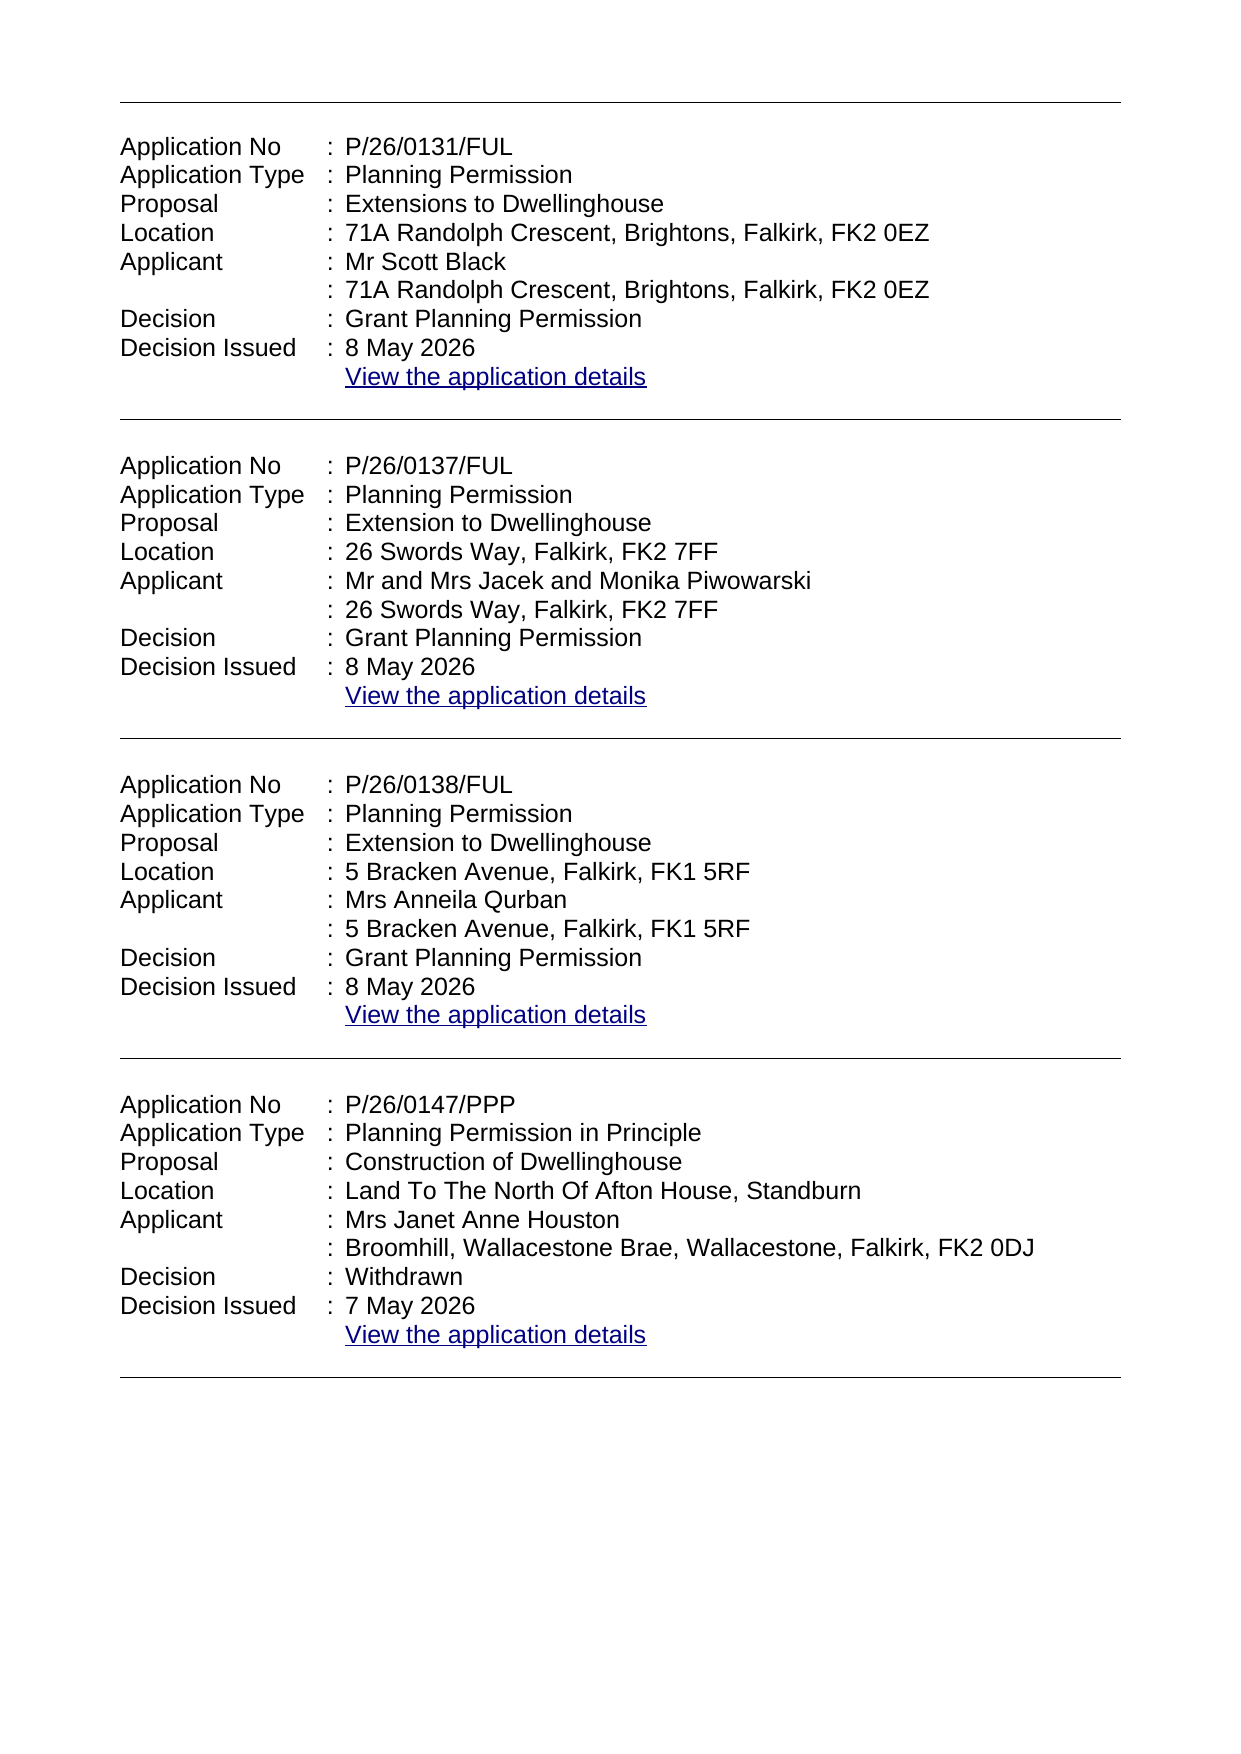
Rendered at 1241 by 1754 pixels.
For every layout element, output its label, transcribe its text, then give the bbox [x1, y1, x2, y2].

text Application Type : Planning Permission in Principle [120, 1118, 1121, 1147]
text Application No : P/26/0138/FUL [120, 770, 1121, 799]
text Application Type : Planning Permission [120, 479, 1121, 508]
text Location : 26 Swords Way, Falkirk, FK2 7FF [120, 537, 1121, 566]
text Applicant : Mr and Mrs Jacek and Monika Piwowarski [120, 566, 1121, 594]
text Location : 5 Bracken Avenue, Falkirk, FK1 5RF [120, 856, 1121, 885]
text Decision : Grant Planning Permission [120, 943, 1121, 971]
text Application No : P/26/0137/FUL [120, 451, 1121, 479]
text Application No : P/26/0147/PPP [120, 1089, 1121, 1118]
text Decision : Grant Planning Permission [120, 304, 1121, 333]
text : Broomhill, Wallacestone Brae, Wallacestone, Falkirk, FK2 0DJ [120, 1233, 1121, 1262]
text Proposal : Construction of Dwellinghouse [120, 1147, 1121, 1176]
text Decision Issued : 8 May 2026 [120, 652, 1121, 681]
text Decision Issued : 7 May 2026 [120, 1291, 1121, 1319]
text Proposal : Extensions to Dwellinghouse [120, 189, 1121, 218]
text Proposal : Extension to Dwellinghouse [120, 508, 1121, 537]
text View the application details [120, 361, 1121, 390]
text : 71A Randolph Crescent, Brightons, Falkirk, FK2 0EZ [120, 275, 1121, 304]
text : 5 Bracken Avenue, Falkirk, FK1 5RF [120, 914, 1121, 943]
text Applicant : Mrs Janet Anne Houston [120, 1204, 1121, 1233]
text Decision : Grant Planning Permission [120, 623, 1121, 652]
text Location : 71A Randolph Crescent, Brightons, Falkirk, FK2 0EZ [120, 218, 1121, 246]
text Application No : P/26/0131/FUL [120, 131, 1121, 160]
text Applicant : Mr Scott Black [120, 246, 1121, 275]
text Decision Issued : 8 May 2026 [120, 333, 1121, 361]
text View the application details [120, 681, 1121, 709]
text Application Type : Planning Permission [120, 160, 1121, 189]
text Decision Issued : 8 May 2026 [120, 971, 1121, 1000]
text View the application details [120, 1000, 1121, 1029]
text Applicant : Mrs Anneila Qurban [120, 885, 1121, 914]
text : 26 Swords Way, Falkirk, FK2 7FF [120, 594, 1121, 623]
text Location : Land To The North Of Afton House, Standburn [120, 1176, 1121, 1204]
text Proposal : Extension to Dwellinghouse [120, 828, 1121, 856]
text View the application details [120, 1319, 1121, 1348]
text Decision : Withdrawn [120, 1262, 1121, 1291]
text Application Type : Planning Permission [120, 799, 1121, 828]
